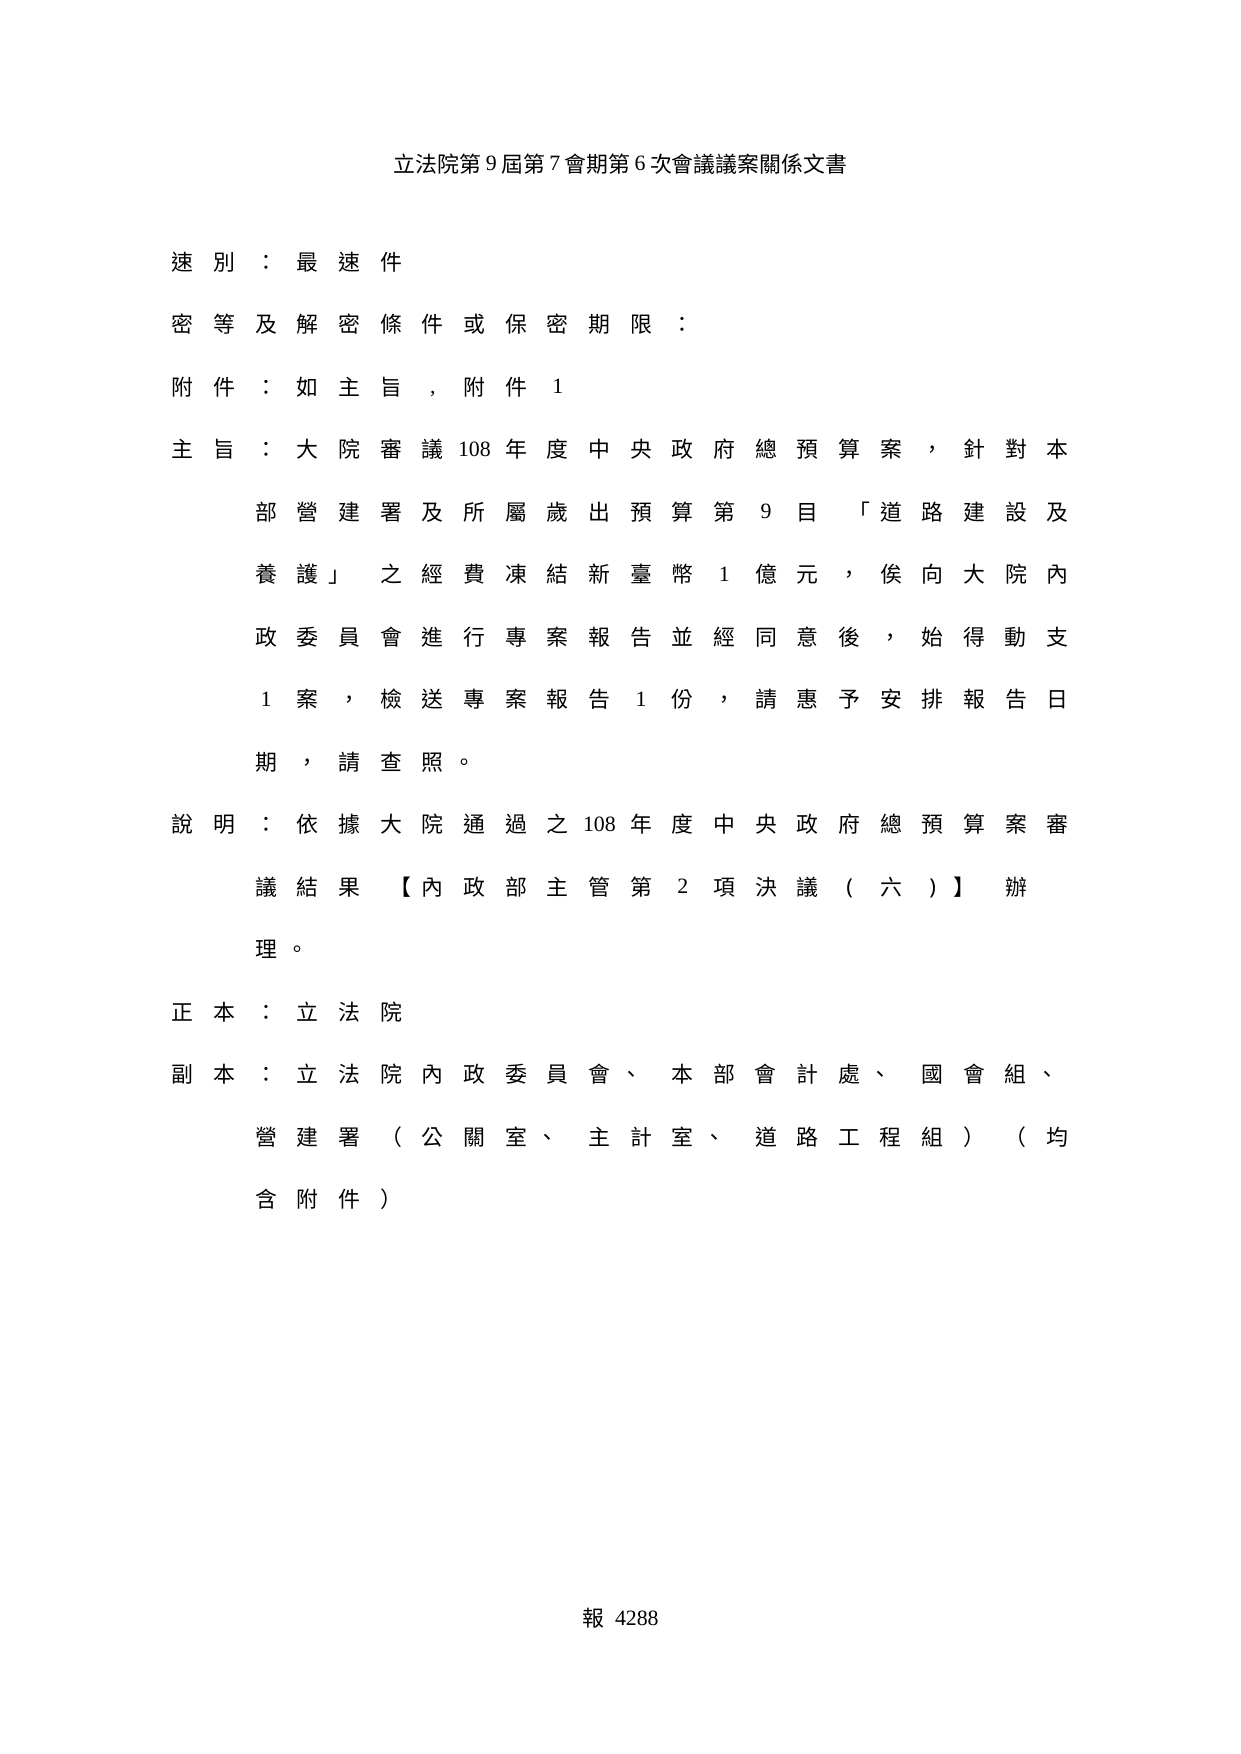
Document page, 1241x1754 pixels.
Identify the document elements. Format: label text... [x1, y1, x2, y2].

text 主旨：大院審議108年度中央政府總預算案，針對本部營建署及所屬歲出預算第9目「道路建設及養護」之經費凍結新臺幣1億元，俟向大院內政委員會進行專案報告並經同意後，始得動支1案，檢送專案報告1份，請惠予安排報告日期，請查照。 [162, 406, 1078, 781]
text 副本：立法院內政委員會、本部會計處、國會組、營建署（公關室、主計室、道路工程組）（均含附件） [162, 1031, 1078, 1219]
text 密等及解密條件或保密期限： [162, 281, 1078, 344]
text 正本：立法院 [162, 969, 1078, 1031]
text 速別：最速件 [162, 219, 1078, 281]
text 說明：依據大院通過之108年度中央政府總預算案審議結果【內政部主管第2項決議(六)】辦理。 [162, 781, 1078, 969]
text 附件：如主旨,附件1 [162, 344, 1078, 406]
